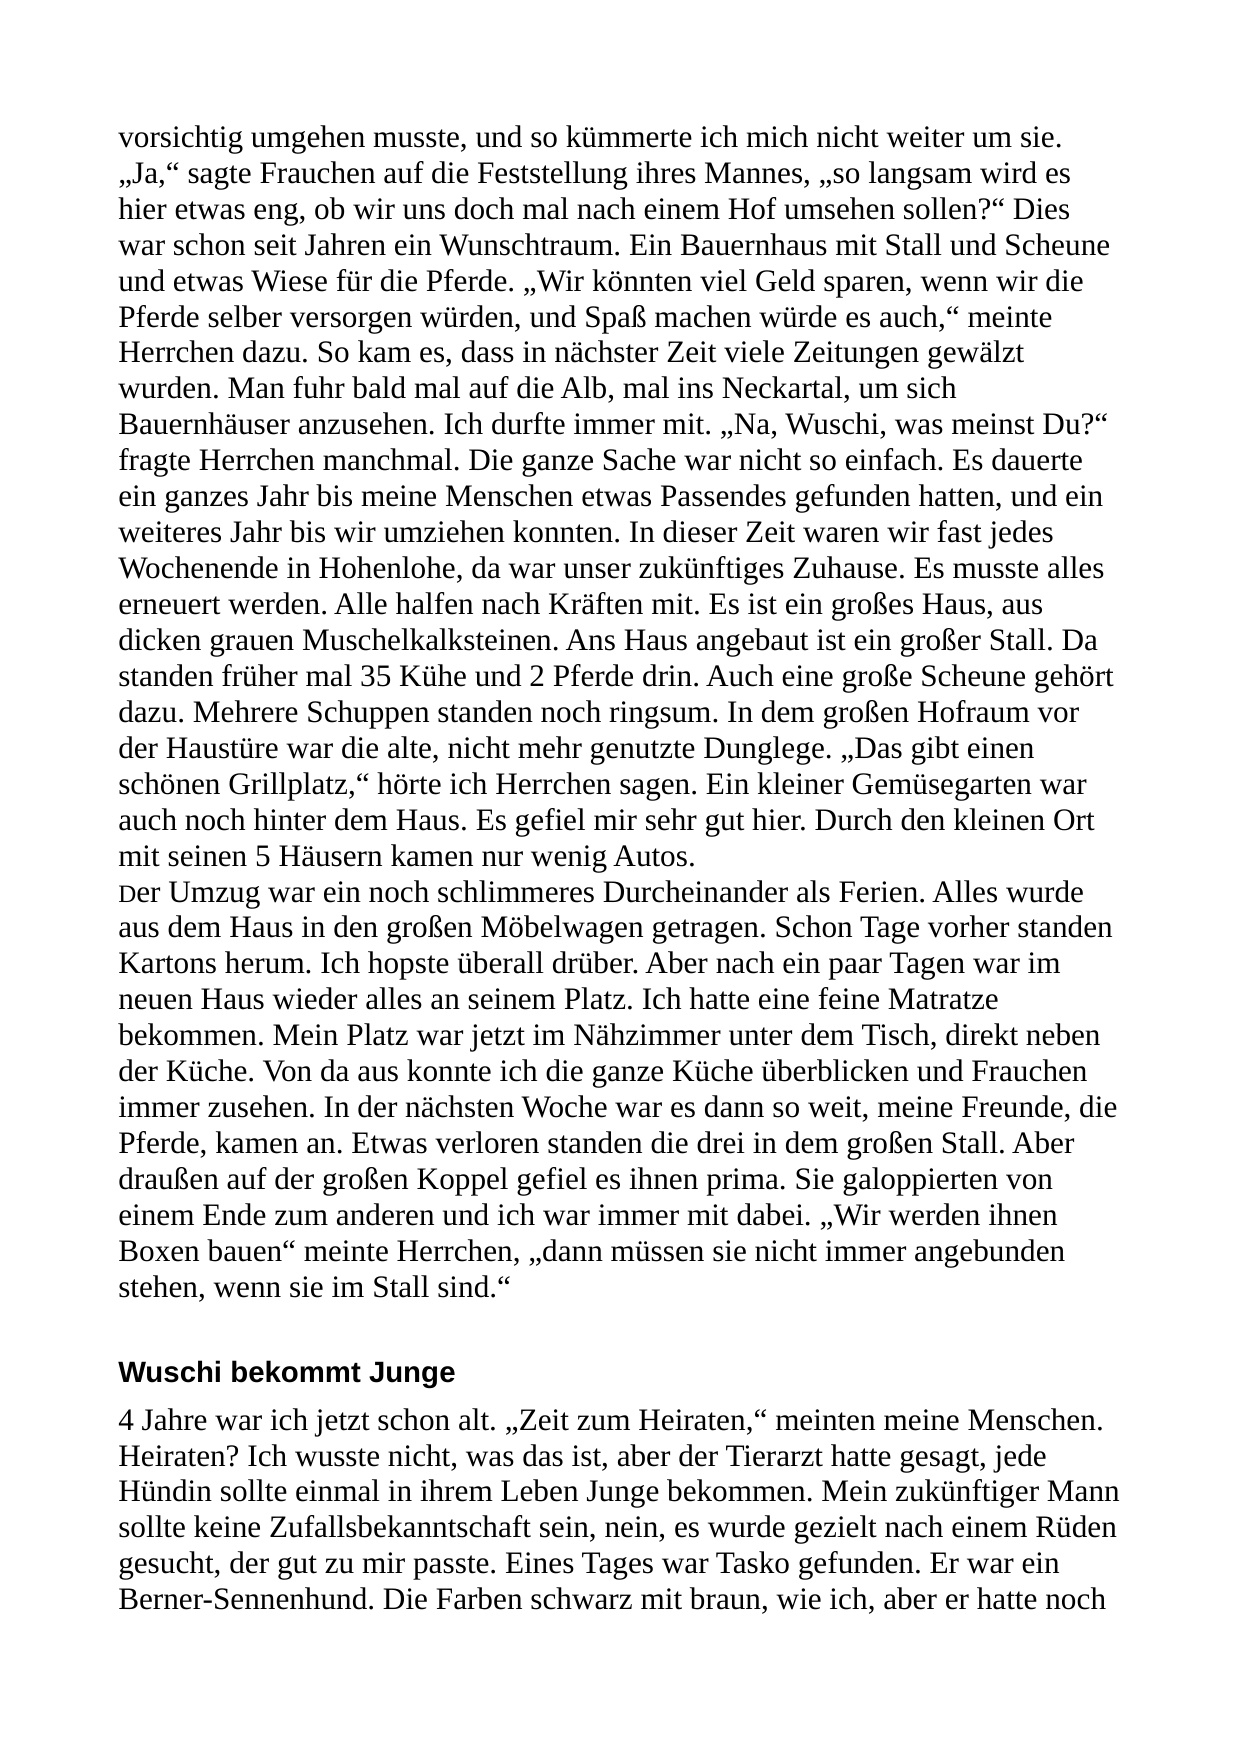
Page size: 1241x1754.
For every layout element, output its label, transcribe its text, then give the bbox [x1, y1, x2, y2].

subtitle Wuschi bekommt Junge [118, 1354, 1122, 1388]
text Der Umzug war ein noch schlimmeres Durcheinander als Ferien. Alles wurde aus dem Haus in den großen Möbelwagen getragen. Schon Tage vorher standen Kartons herum. Ich hopste überall drüber. Aber nach ein paar Tagen war im neuen Haus wieder alles an seinem Platz. Ich hatte eine feine Matratze bekommen. Mein Platz war jetzt im Nähzimmer unter dem Tisch, direkt neben der Küche. Von da aus konnte ich die ganze Küche überblicken und Frauchen immer zusehen. In der nächsten Woche war es dann so weit, meine Freunde, die Pferde, kamen an. Etwas verloren standen die drei in dem großen Stall. Aber draußen auf der großen Koppel gefiel es ihnen prima. Sie galoppierten von einem Ende zum anderen und ich war immer mit dabei. „Wir werden ihnen Boxen bauen“ meinte Herrchen, „dann müssen sie nicht immer angebunden stehen, wenn sie im Stall sind.“ [118, 873, 1122, 1304]
text vorsichtig umgehen musste, und so kümmerte ich mich nicht weiter um sie. „Ja,“ sagte Frauchen auf die Feststellung ihres Mannes, „so langsam wird es hier etwas eng, ob wir uns doch mal nach einem Hof umsehen sollen?“ Dies war schon seit Jahren ein Wunschtraum. Ein Bauernhaus mit Stall und Scheune und etwas Wiese für die Pferde. „Wir könnten viel Geld sparen, wenn wir die Pferde selber versorgen würden, und Spaß machen würde es auch,“ meinte Herrchen dazu. So kam es, dass in nächster Zeit viele Zeitungen gewälzt wurden. Man fuhr bald mal auf die Alb, mal ins Neckartal, um sich Bauernhäuser anzusehen. Ich durfte immer mit. „Na, Wuschi, was meinst Du?“ fragte Herrchen manchmal. Die ganze Sache war nicht so einfach. Es dauerte ein ganzes Jahr bis meine Menschen etwas Passendes gefunden hatten, und ein weiteres Jahr bis wir umziehen konnten. In dieser Zeit waren wir fast jedes Wochenende in Hohenlohe, da war unser zukünftiges Zuhause. Es musste alles erneuert werden. Alle halfen nach Kräften mit. Es ist ein großes Haus, aus dicken grauen Muschelkalksteinen. Ans Haus angebaut ist ein großer Stall. Da standen früher mal 35 Kühe und 2 Pferde drin. Auch eine große Scheune gehört dazu. Mehrere Schuppen standen noch ringsum. In dem großen Hofraum vor der Haustüre war die alte, nicht mehr genutzte Dunglege. „Das gibt einen schönen Grillplatz,“ hörte ich Herrchen sagen. Ein kleiner Gemüsegarten war auch noch hinter dem Haus. Es gefiel mir sehr gut hier. Durch den kleinen Ort mit seinen 5 Häusern kamen nur wenig Autos. [118, 118, 1122, 873]
text 4 Jahre war ich jetzt schon alt. „Zeit zum Heiraten,“ meinten meine Menschen. Heiraten? Ich wusste nicht, was das ist, aber der Tierarzt hatte gesagt, jede Hündin sollte einmal in ihrem Leben Junge bekommen. Mein zukünftiger Mann sollte keine Zufallsbekanntschaft sein, nein, es wurde gezielt nach einem Rüden gesucht, der gut zu mir passte. Eines Tages war Tasko gefunden. Er war ein Berner-Sennenhund. Die Farben schwarz mit braun, wie ich, aber er hatte noch [118, 1401, 1122, 1616]
